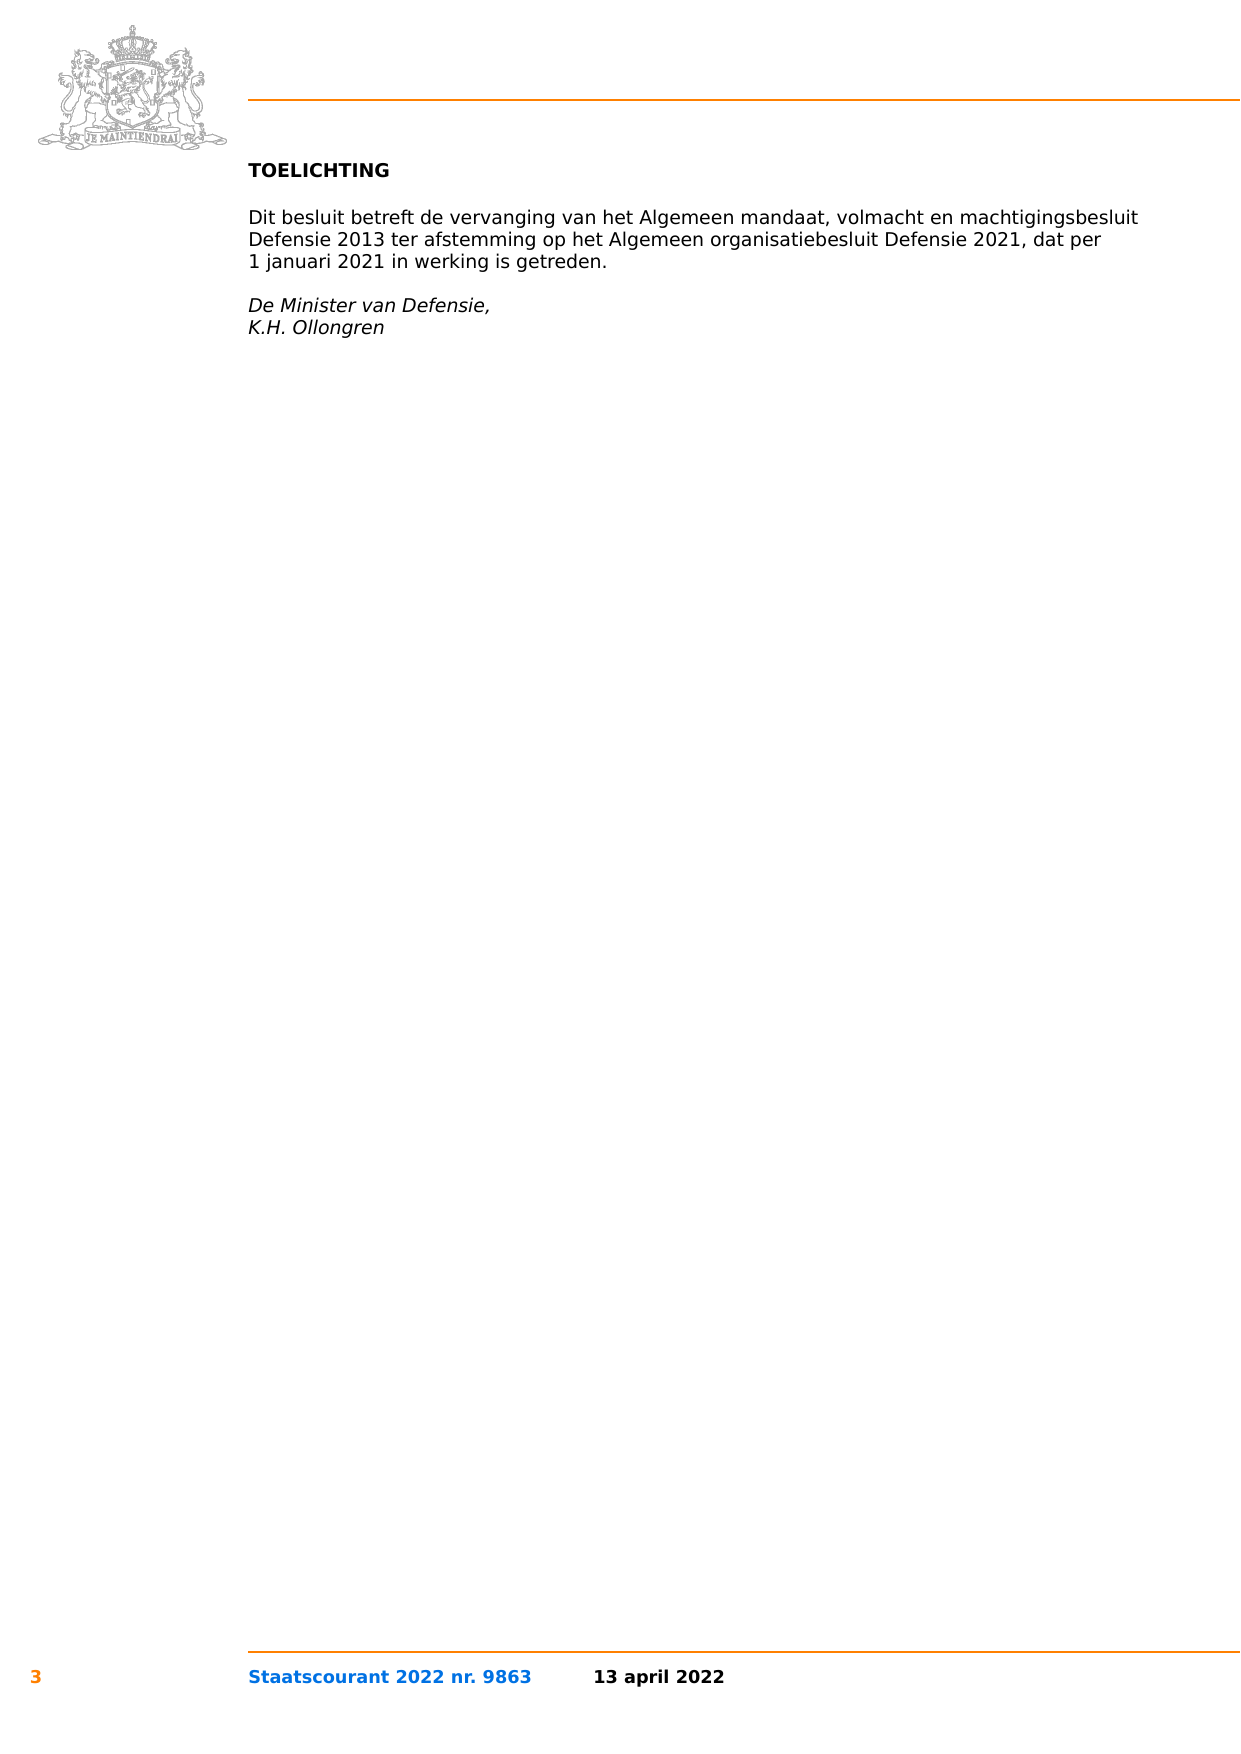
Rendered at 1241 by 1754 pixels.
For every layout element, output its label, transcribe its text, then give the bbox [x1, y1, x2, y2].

text De Minister van Defensie, K.H. Ollongren [248, 295, 1163, 339]
subtitle TOELICHTING [248, 160, 1163, 182]
text Dit besluit betreft de vervanging van het Algemeen mandaat, volmacht en machtigingsbesluit Defensie 2013 ter afstemming op het Algemeen organisatiebesluit Defensie 2021, dat per 1 januari 2021 in werking is getreden. [248, 207, 1163, 273]
picture [38, 25, 227, 150]
